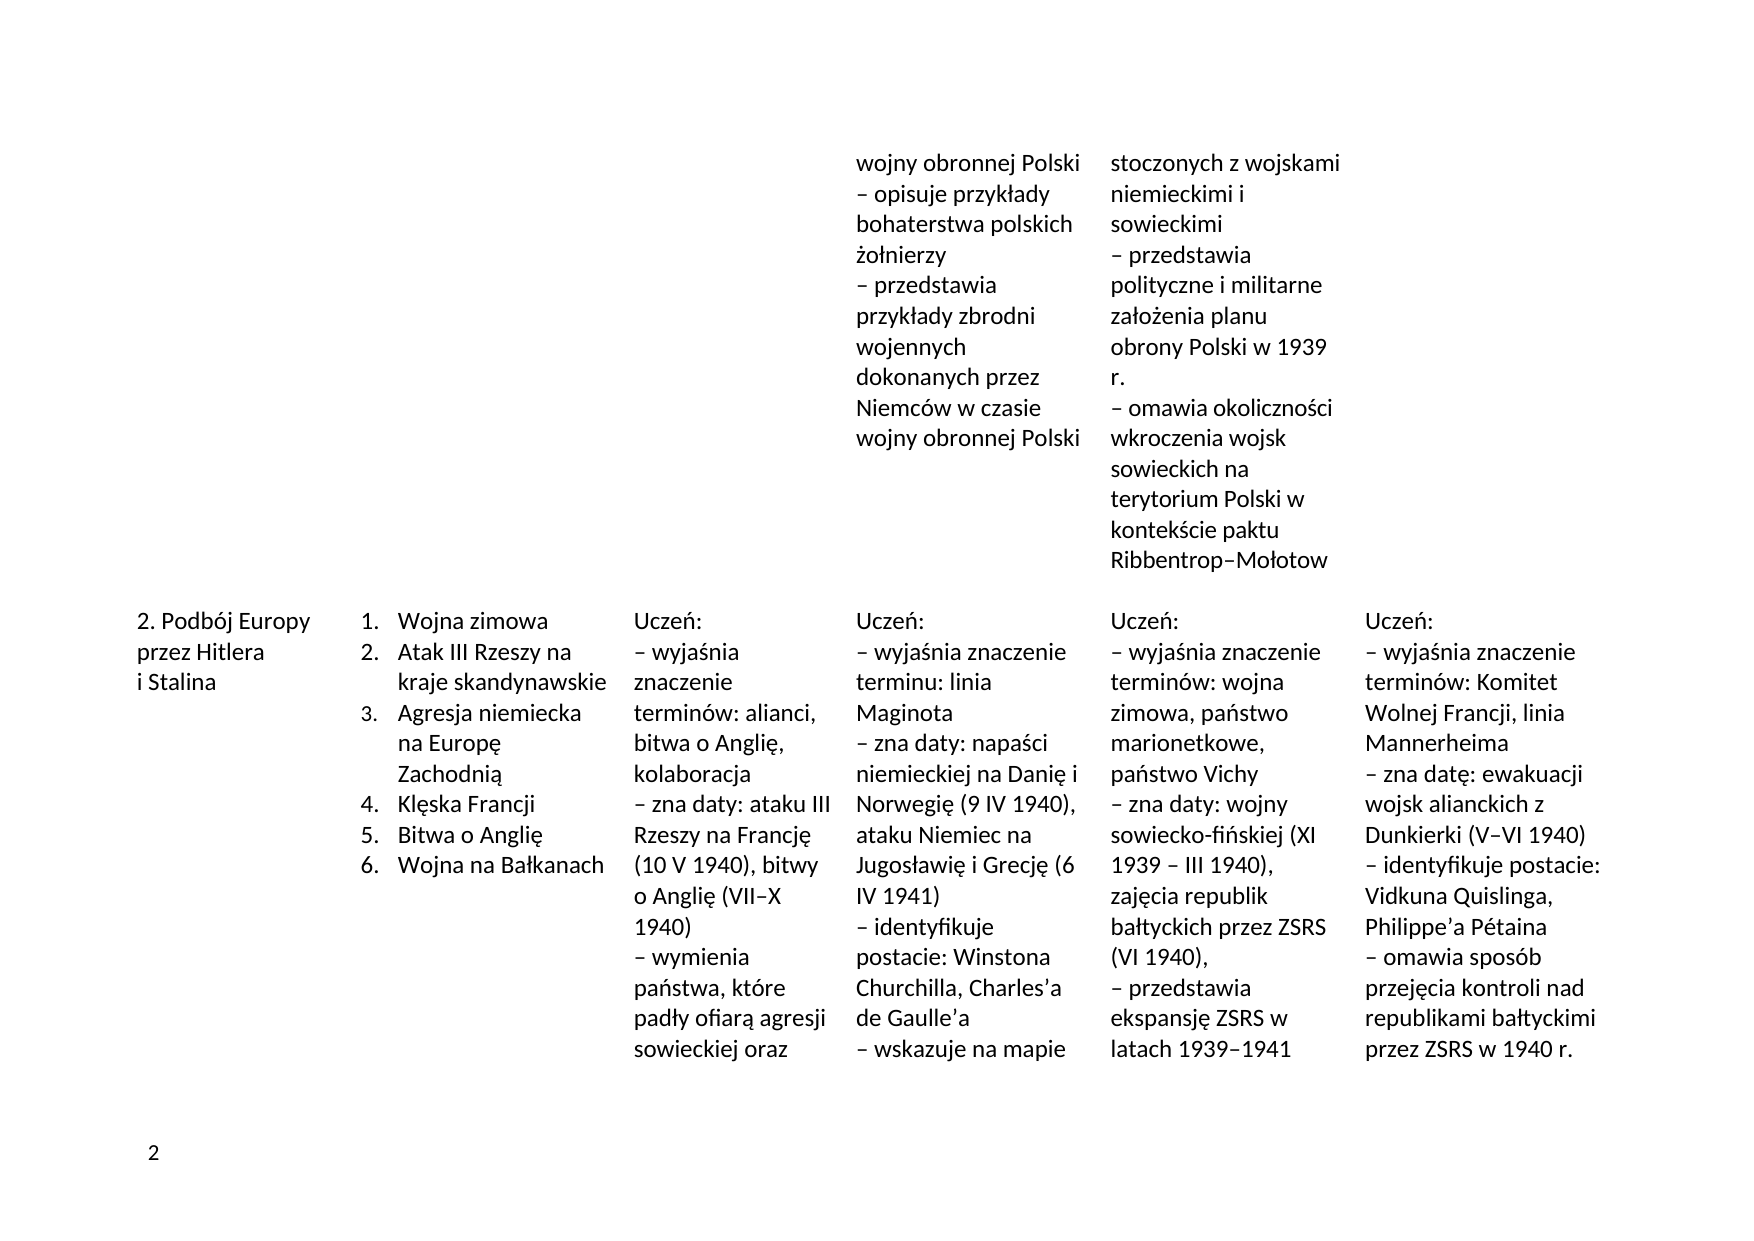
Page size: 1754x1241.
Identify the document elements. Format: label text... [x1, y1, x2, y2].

table_cell wojny obronnej Polski – opisuje przykłady bohaterstwa polskich żołnierzy – przedstawia przykłady zbrodni wojennych dokonanych przez Niemców w czasie wojny obronnej Polski [845, 148, 1099, 605]
table_cell Uczeń: – wyjaśnia znaczenie terminów: Komitet Wolnej Francji, linia Mannerheima – zna datę: ewakuacji wojsk alianckich z Dunkierki (V–VI 1940) – identyfikuje postacie: Vidkuna Quislinga, Philippe’a Pétaina – omawia sposób przejęcia kontroli nad republikami bałtyckimi przez ZSRS w 1940 r. [1354, 605, 1617, 1063]
table_cell Wojna zimowa Atak III Rzeszy na kraje skandynawskie Agresja niemiecka na Europę Zachodnią Klęska Francji Bitwa o Anglię Wojna na Bałkanach [349, 605, 622, 1063]
table_cell Uczeń: – wyjaśnia znaczenie terminów: alianci, bitwa o Anglię, kolaboracja – zna daty: ataku III Rzeszy na Francję (10 V 1940), bitwy o Anglię (VII–X 1940) – wymienia państwa, które padły ofiarą agresji sowieckiej oraz [622, 605, 844, 1063]
table_cell 2. Podbój Europy przez Hitlera i Stalina [125, 605, 349, 1063]
table_cell [125, 148, 349, 605]
table_cell [622, 148, 844, 605]
table_cell [1354, 148, 1617, 605]
table_cell stoczonych z wojskami niemieckimi i sowieckimi – przedstawia polityczne i militarne założenia planu obrony Polski w 1939 r. – omawia okoliczności wkroczenia wojsk sowieckich na terytorium Polski w kontekście paktu Ribbentrop–Mołotow [1099, 148, 1354, 605]
table_cell Uczeń: – wyjaśnia znaczenie terminu: linia Maginota – zna daty: napaści niemieckiej na Danię i Norwegię (9 IV 1940), ataku Niemiec na Jugosławię i Grecję (6 IV 1941) – identyfikuje postacie: Winstona Churchilla, Charles’a de Gaulle’a – wskazuje na mapie [845, 605, 1099, 1063]
table_cell Uczeń: – wyjaśnia znaczenie terminów: wojna zimowa, państwo marionetkowe, państwo Vichy – zna daty: wojny sowiecko-fińskiej (XI 1939 – III 1940), zajęcia republik bałtyckich przez ZSRS (VI 1940), – przedstawia ekspansję ZSRS w latach 1939–1941 [1099, 605, 1354, 1063]
table_cell [349, 148, 622, 605]
